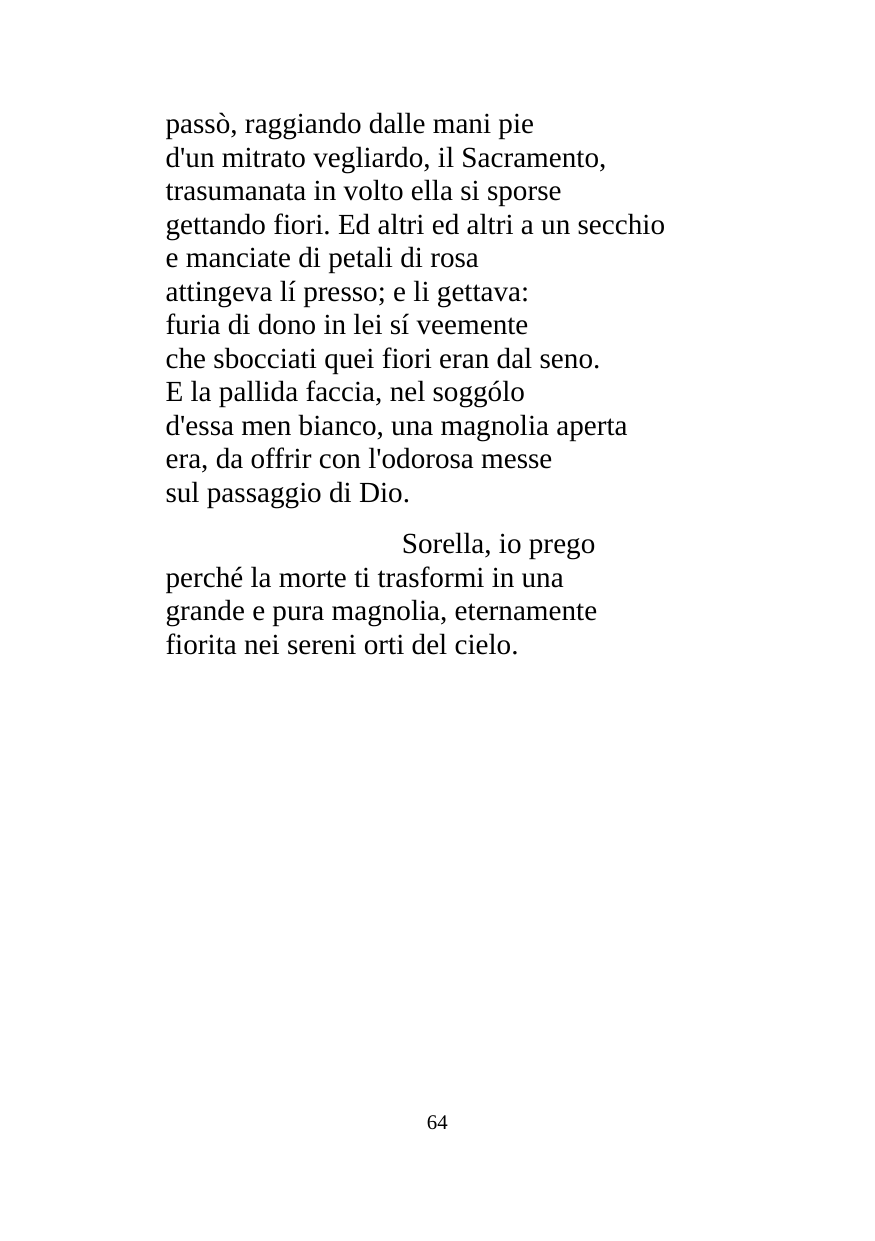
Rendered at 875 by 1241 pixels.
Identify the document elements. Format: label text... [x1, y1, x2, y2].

text Sorella, io prego perché la morte ti trasformi in una grande e pura magnolia, eternamente fiorita nei sereni orti del cielo. [165, 526, 768, 661]
text passò, raggiando dalle mani pie d'un mitrato vegliardo, il Sacramento, trasumanata in volto ella si sporse gettando fiori. Ed altri ed altri a un secchio e manciate di petali di rosa attingeva lí presso; e li gettava: furia di dono in lei sí veemente che sbocciati quei fiori eran dal seno. E la pallida faccia, nel soggólo d'essa men bianco, una magnolia aperta era, da offrir con l'odorosa messe sul passaggio di Dio. [165, 106, 768, 509]
